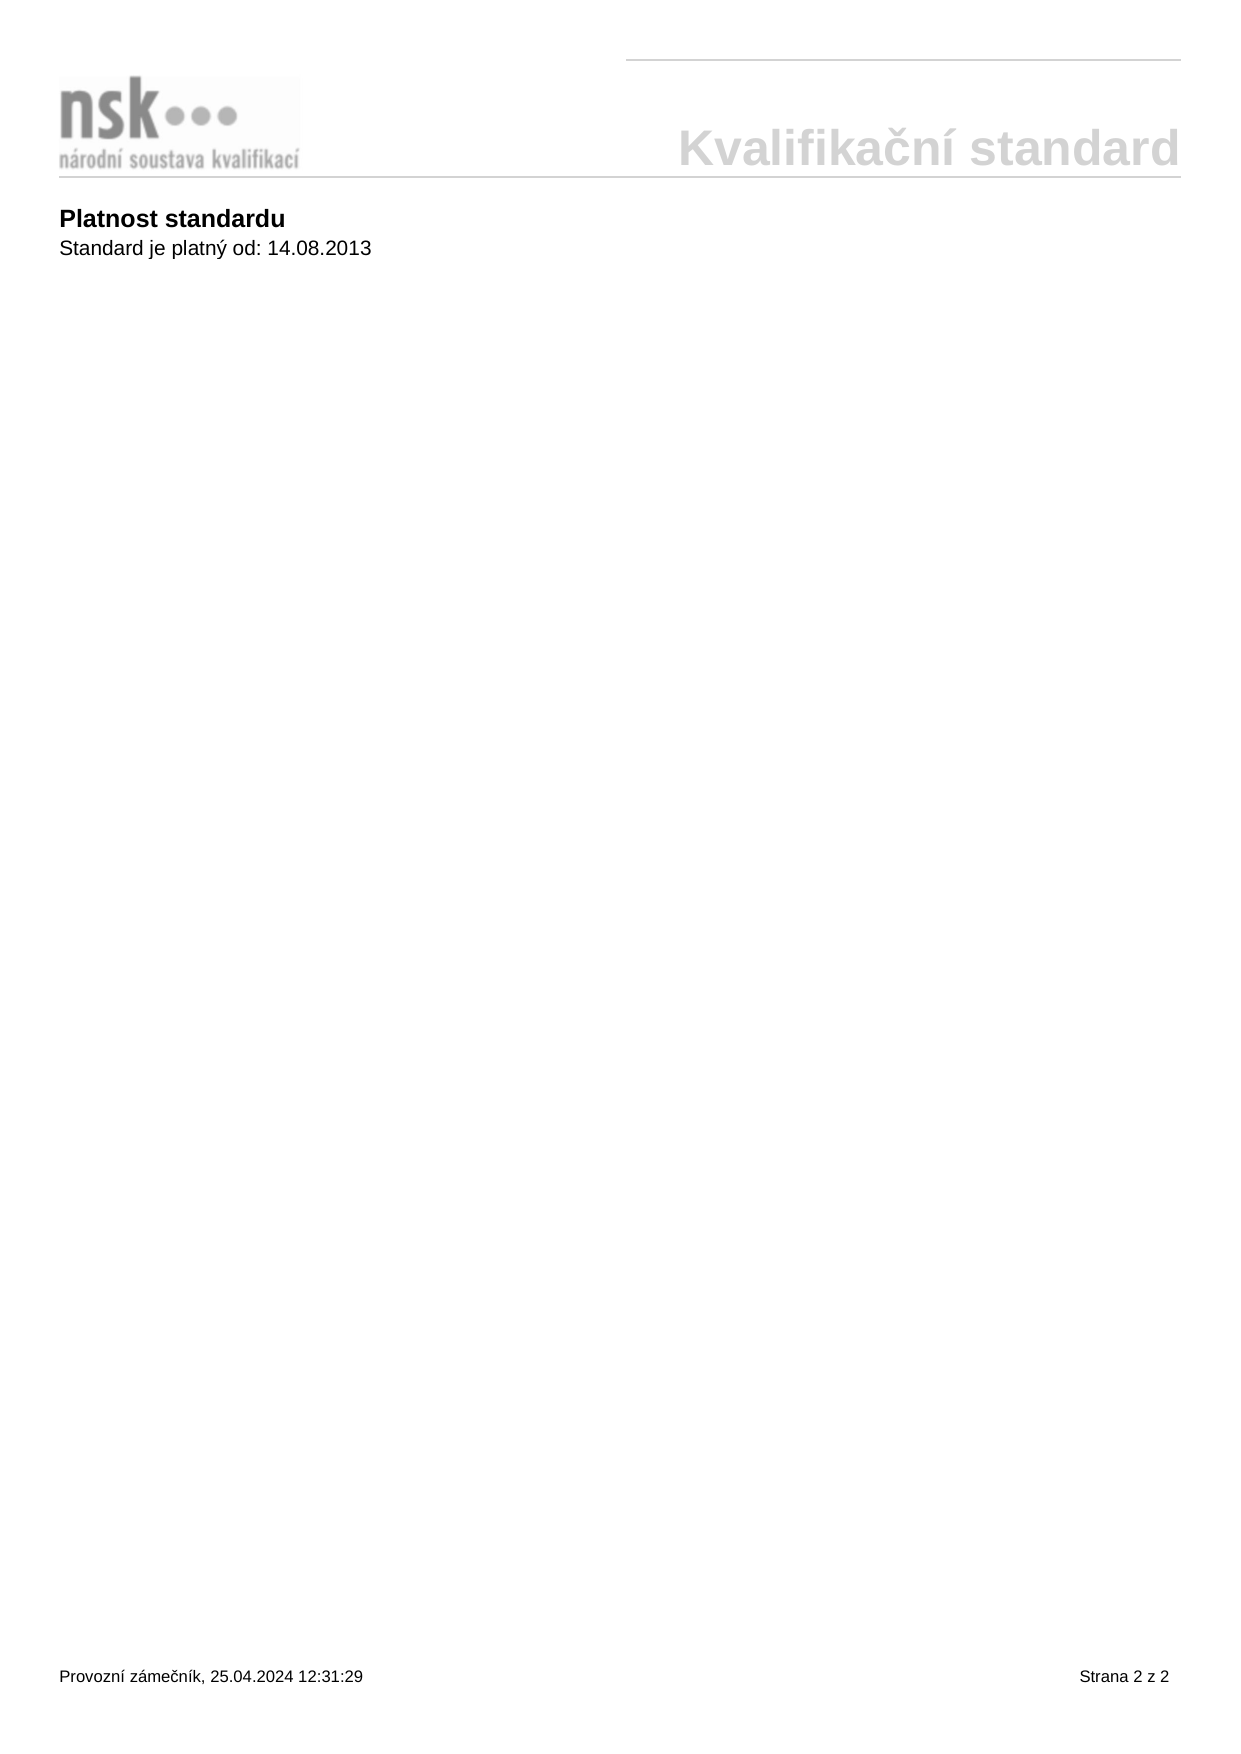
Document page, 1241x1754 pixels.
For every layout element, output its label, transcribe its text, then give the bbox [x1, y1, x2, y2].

table_cell Platnost standardu [59, 200, 1181, 236]
table_cell [1093, 1159, 1169, 1409]
table_cell [59, 559, 483, 859]
table_cell [626, 1159, 862, 1409]
table_cell [1169, 1658, 1181, 1694]
table_cell [862, 1159, 1093, 1409]
table_cell [59, 178, 1181, 194]
table_cell [59, 259, 483, 559]
table_cell Provozní zámečník, 25.04.2024 12:31:29 [59, 1658, 862, 1694]
table_cell [484, 559, 620, 859]
table_cell Kvalifikační standard [626, 61, 1181, 176]
table_cell [59, 859, 483, 1159]
table_cell [1093, 259, 1169, 559]
table_cell [484, 859, 620, 1159]
table_cell [1169, 559, 1181, 859]
table_cell [626, 559, 862, 859]
table_cell [621, 59, 626, 170]
table_cell [59, 171, 483, 176]
table_cell [1169, 859, 1181, 1159]
table_cell [626, 194, 862, 200]
table_cell [862, 194, 1093, 200]
table_cell [620, 859, 626, 1159]
table_cell [620, 1409, 626, 1658]
table_cell [1169, 194, 1181, 200]
table_cell [484, 1409, 620, 1658]
table_cell [484, 194, 620, 200]
table_cell Strana 2 z 2 [862, 1658, 1169, 1694]
table_cell [484, 1159, 620, 1409]
table_cell [626, 1409, 862, 1658]
picture [58, 59, 621, 171]
table_cell [1093, 194, 1169, 200]
table_cell [1169, 1159, 1181, 1409]
table_cell [620, 1159, 626, 1409]
table_cell [620, 559, 626, 859]
table_cell [620, 259, 626, 559]
table_cell [484, 259, 620, 559]
table_cell [1093, 859, 1169, 1159]
table_cell [862, 859, 1093, 1159]
table_cell [484, 171, 620, 176]
table_cell [1169, 259, 1181, 559]
table_cell [1093, 1409, 1169, 1658]
table_cell [862, 559, 1093, 859]
table_cell [626, 859, 862, 1159]
table_cell [1093, 559, 1169, 859]
table_cell [59, 194, 483, 200]
table_cell Standard je platný od: 14.08.2013 [59, 236, 1181, 259]
table_cell [59, 1159, 483, 1409]
table_cell [59, 1409, 483, 1658]
table_cell [626, 259, 862, 559]
table_cell [862, 259, 1093, 559]
table_cell [1169, 1409, 1181, 1658]
table_cell [862, 1409, 1093, 1658]
